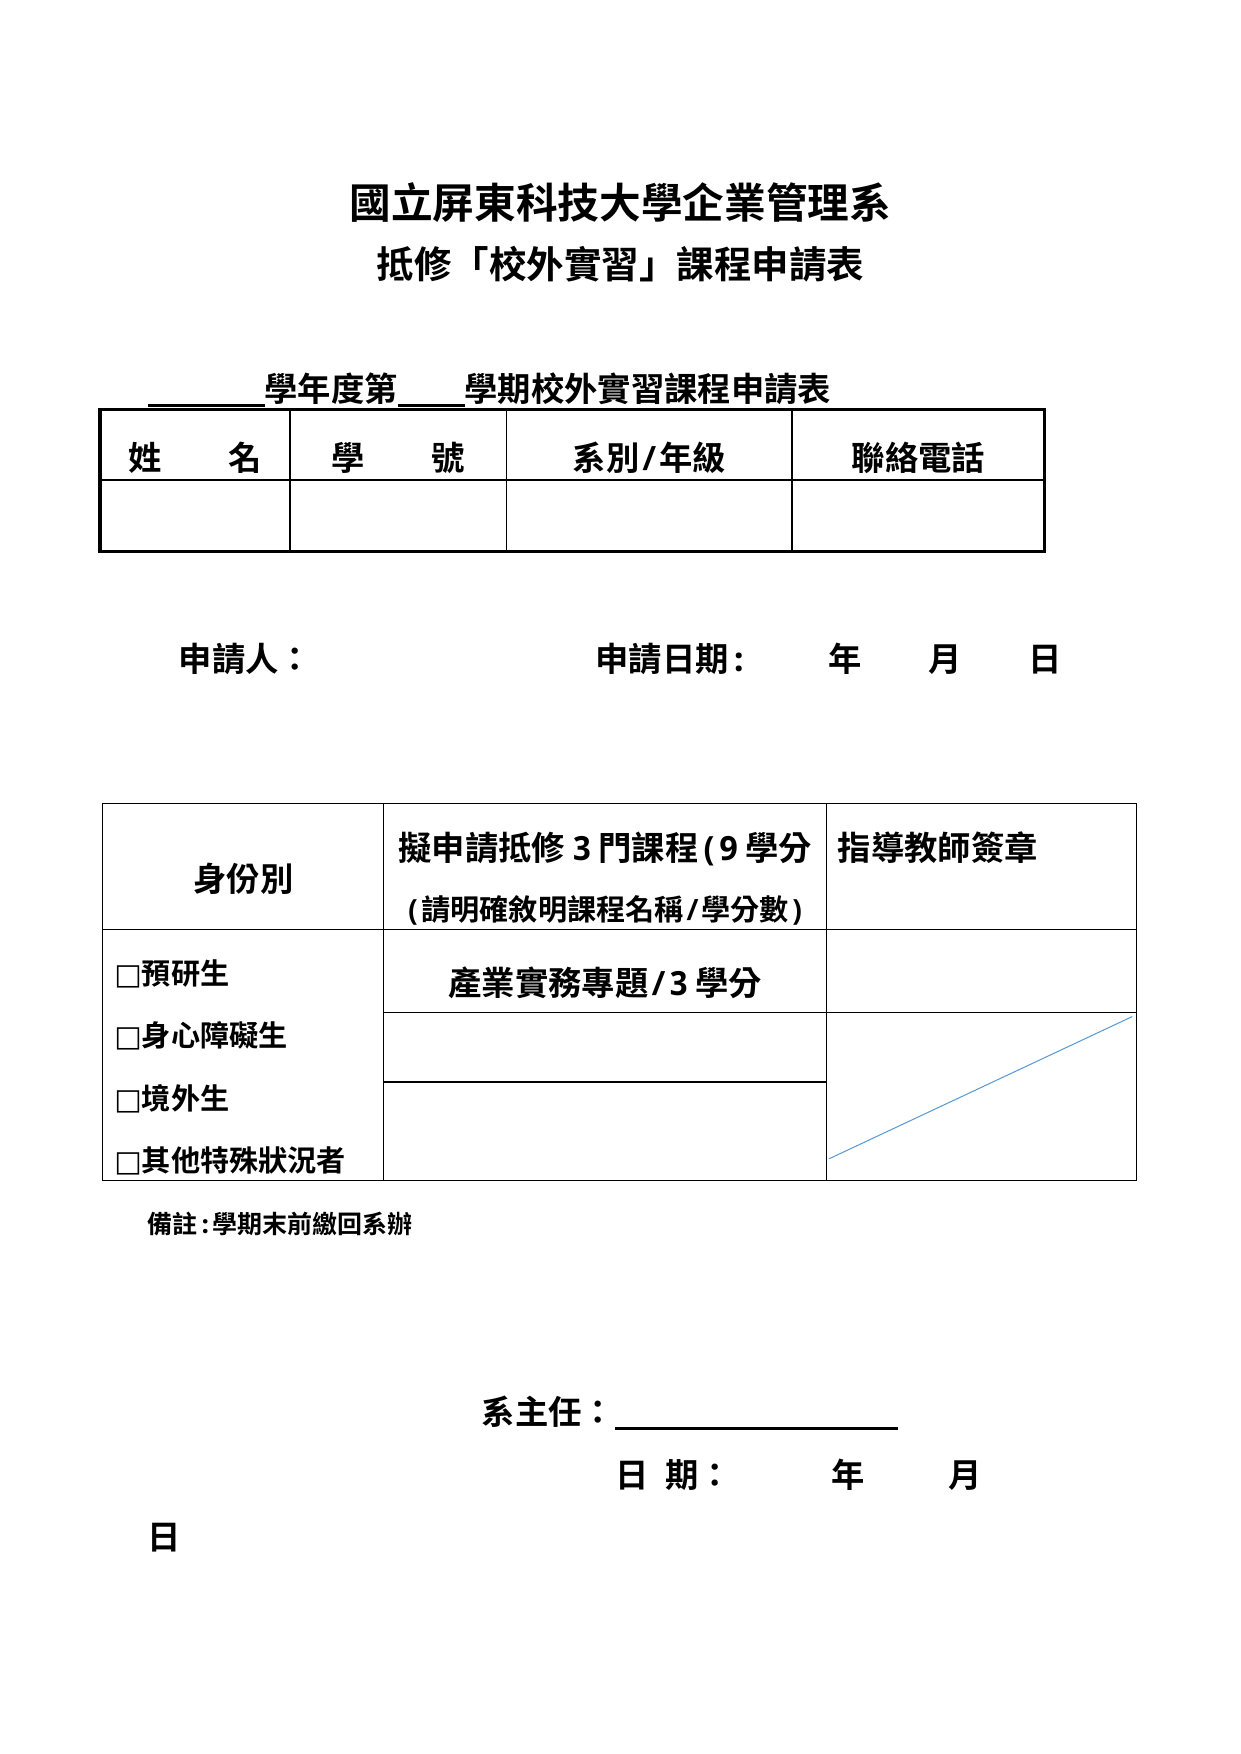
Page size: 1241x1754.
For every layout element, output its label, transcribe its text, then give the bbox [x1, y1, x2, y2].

text 系主任： [148, 1369, 1092, 1431]
text 抵修「校外實習」課程申請表 [148, 221, 1092, 283]
table_cell [507, 481, 791, 550]
table_header 姓 名 [102, 411, 289, 479]
table_cell [793, 481, 1043, 550]
text 日 期： 年 月 日 [148, 1431, 1092, 1556]
table_cell 產業實務專題/3學分 [384, 930, 826, 1012]
table_cell [384, 1013, 826, 1081]
table_header 學 號 [291, 411, 506, 479]
table_cell [384, 1083, 826, 1180]
table_header 身份別 [103, 804, 383, 929]
text 國立屏東科技大學企業管理系 [148, 158, 1092, 221]
table_cell [102, 481, 289, 550]
table_header 系別/年級 [507, 411, 791, 479]
text 申請人： 申請日期: 年 月 日 [148, 616, 1092, 678]
text 備註:學期末前繳回系辦 [148, 1181, 1092, 1244]
table_cell [291, 481, 506, 550]
table_header 聯絡電話 [793, 411, 1043, 479]
table_cell □預研生 □身心障礙生 □境外生 □其他特殊狀況者 [103, 930, 383, 1180]
table_cell [827, 1013, 1136, 1180]
text 學年度第 學期校外實習課程申請表 [148, 346, 1092, 408]
table_header 指導教師簽章 [827, 804, 1136, 929]
table_header 擬申請抵修3門課程(9學分 (請明確敘明課程名稱/學分數) [384, 804, 826, 929]
table_cell [827, 930, 1136, 1012]
